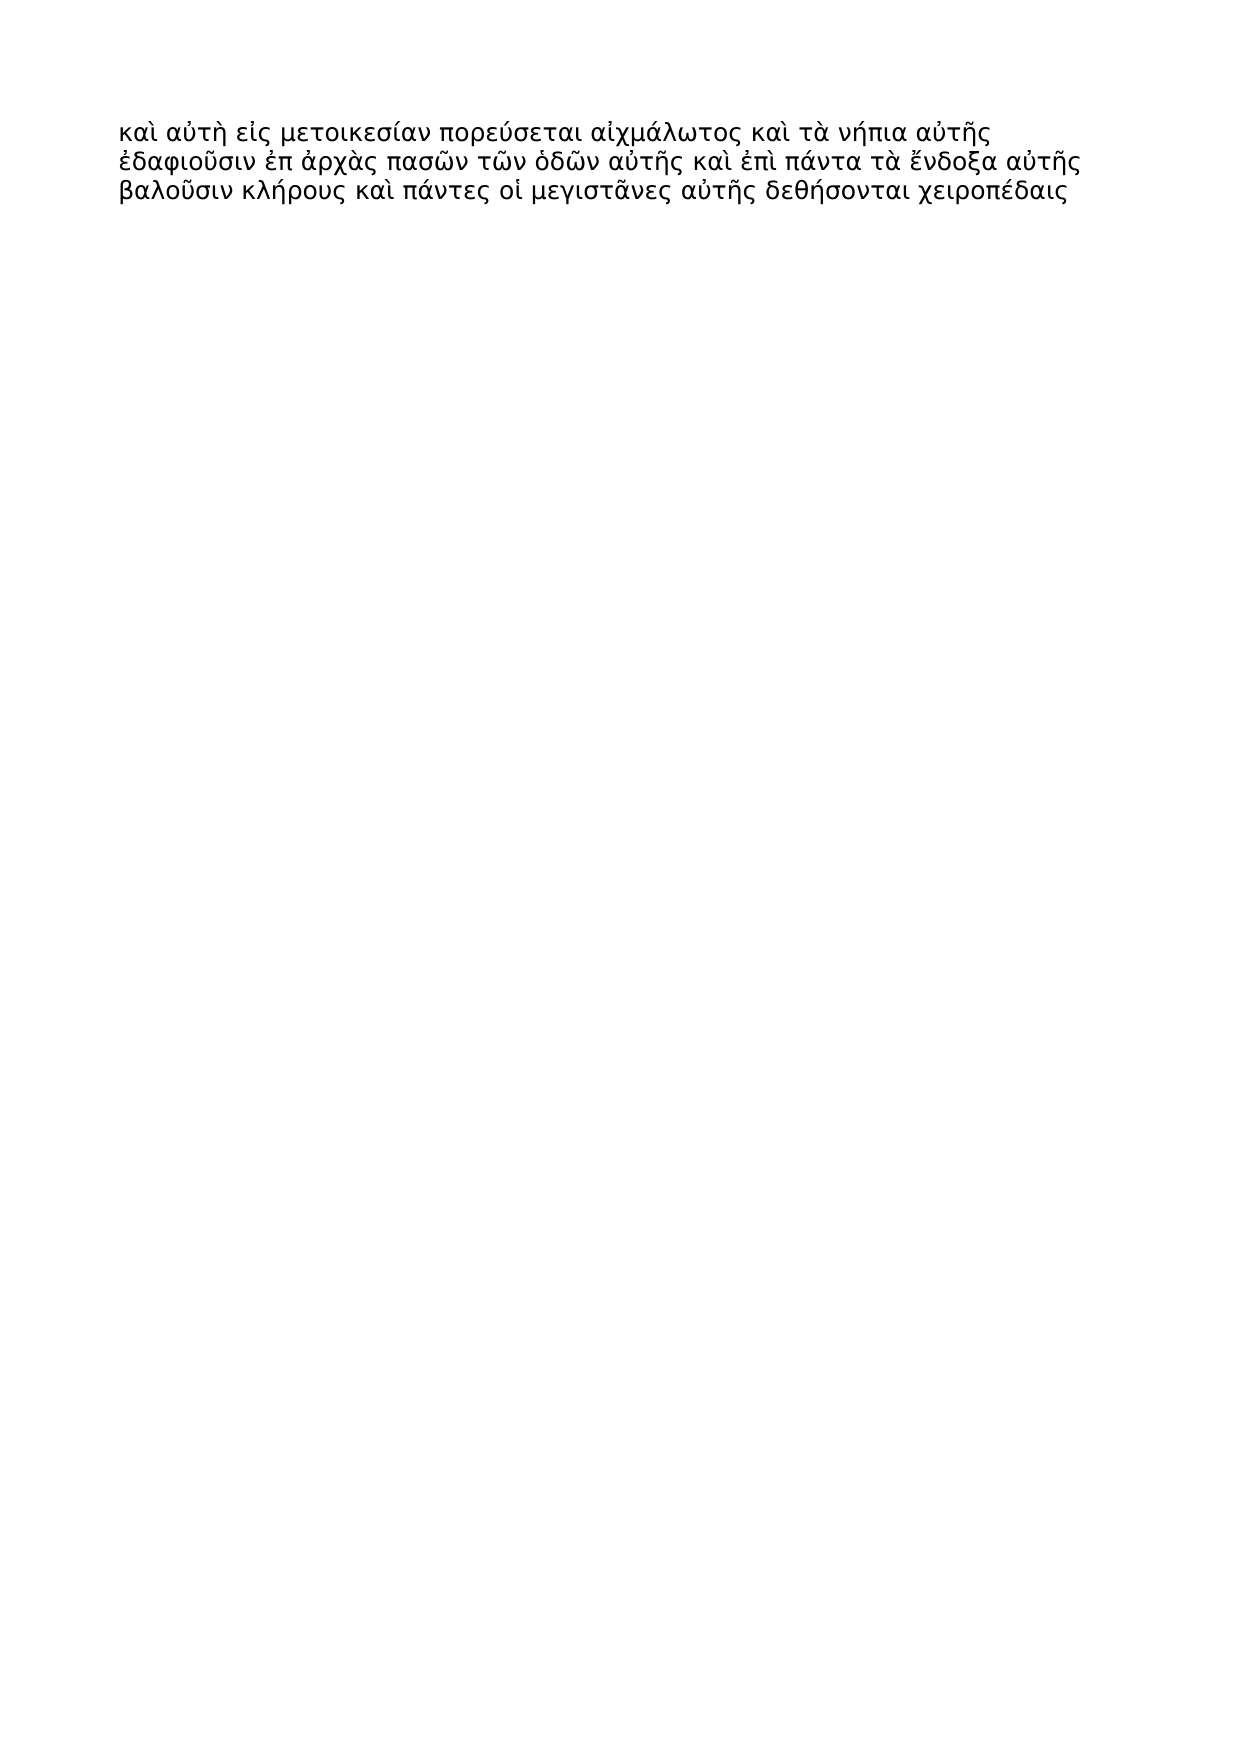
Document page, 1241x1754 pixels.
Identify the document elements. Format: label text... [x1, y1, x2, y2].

text καὶ αὐτὴ εἰς μετοικεσίαν πορεύσεται αἰχμάλωτος καὶ τὰ νήπια αὐτῆς ἐδαφιοῦσιν ἐπ ἀρχὰς πασῶν τῶν ὁδῶν αὐτῆς καὶ ἐπὶ πάντα τὰ ἔνδοξα αὐτῆς βαλοῦσιν κλήρους καὶ πάντες οἱ μεγιστᾶνες αὐτῆς δεθήσονται χειροπέδαις [118, 118, 1122, 206]
